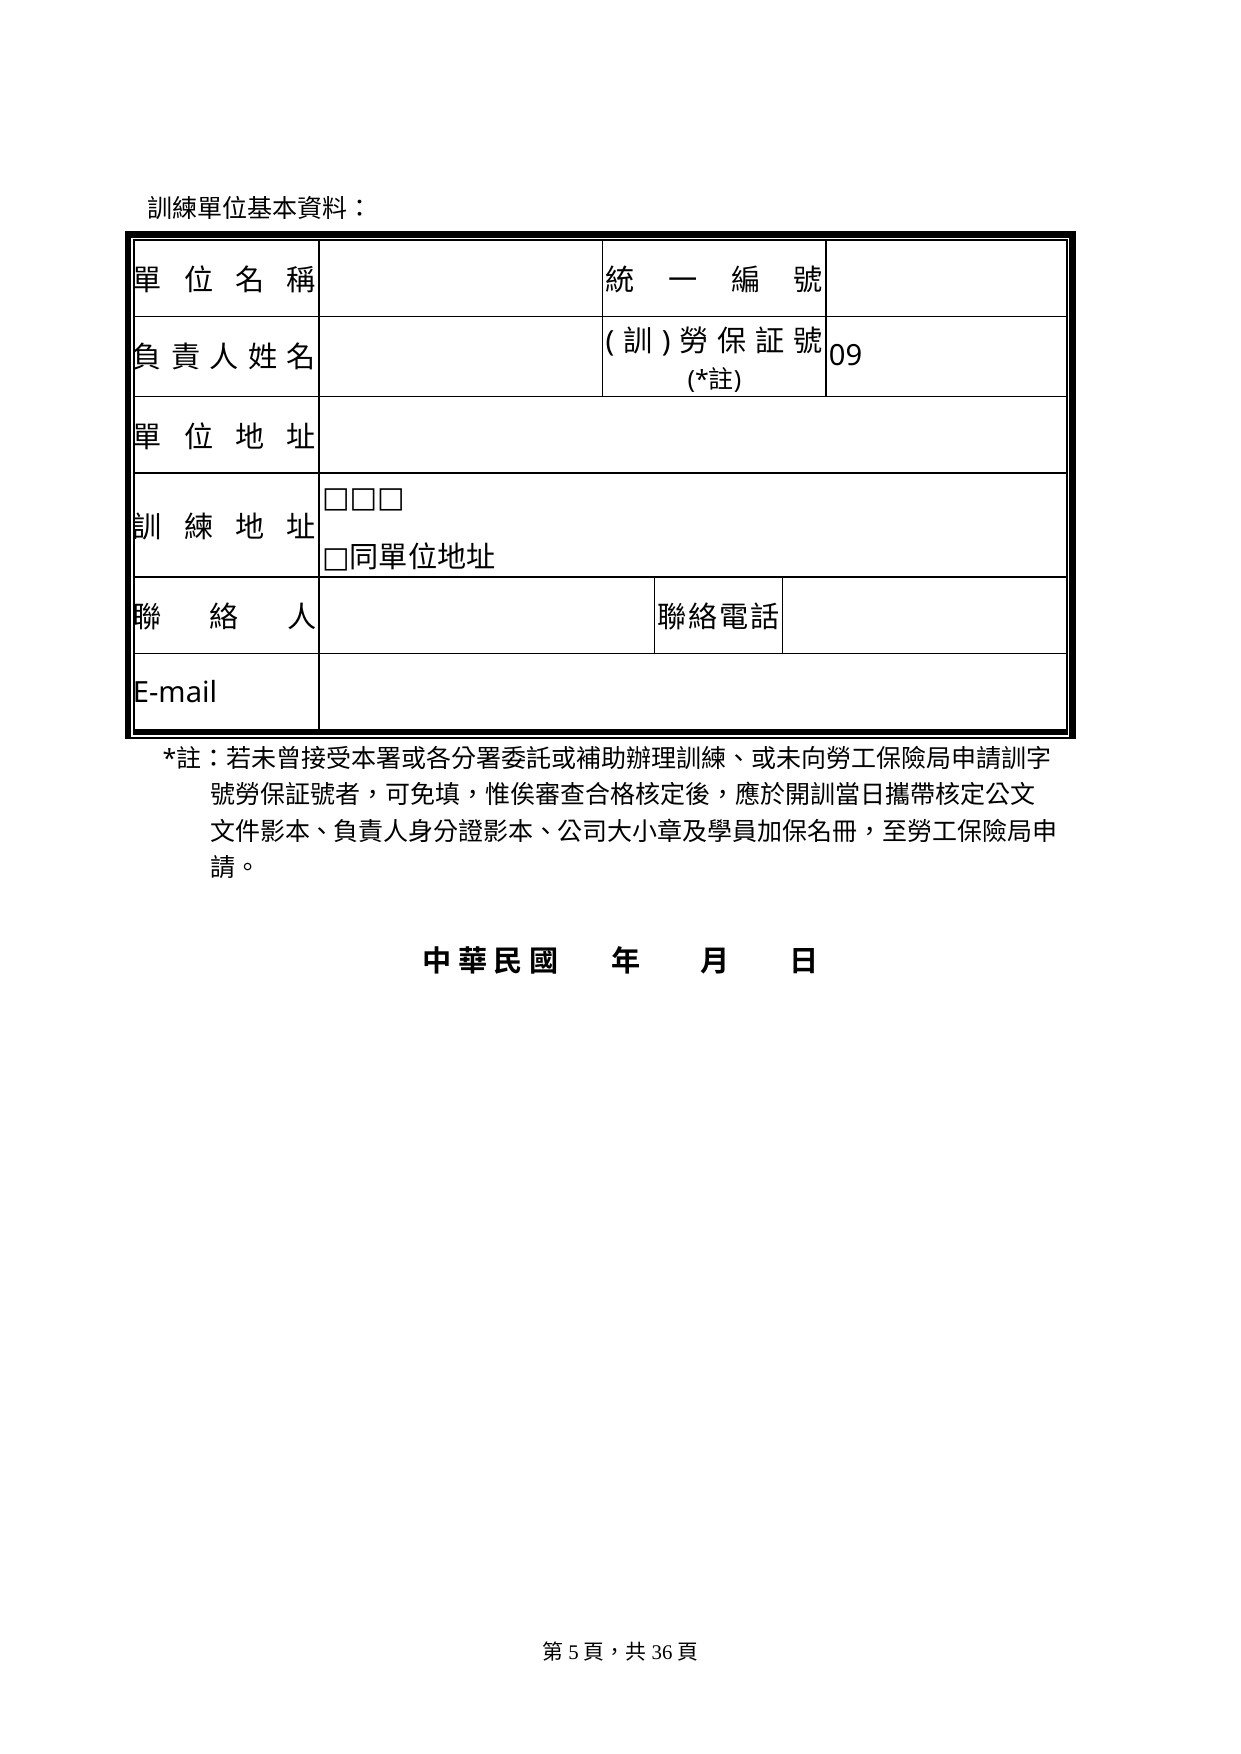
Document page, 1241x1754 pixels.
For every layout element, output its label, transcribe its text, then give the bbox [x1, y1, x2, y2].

table_cell 09 [827, 317, 1066, 396]
table_header [827, 241, 1066, 316]
table_header 統一編號 [603, 241, 825, 316]
table_cell [320, 578, 654, 652]
table_cell (訓)勞保証號 (*註) [603, 317, 825, 396]
table_cell [783, 578, 1066, 652]
subtitle 中 華 民 國 年 月 日 [148, 921, 1092, 996]
text 訓練單位基本資料： [148, 164, 1092, 231]
table_cell [320, 317, 602, 396]
table_cell [320, 397, 1066, 472]
table_cell 聯絡電話 [655, 578, 782, 652]
table_cell [320, 654, 1066, 729]
table_cell 單位地址 [135, 397, 318, 472]
table_cell 訓練地址 [135, 474, 318, 576]
text *註：若未曾接受本署或各分署委託或補助辦理訓練、或未向勞工保險局申請訓字號勞保証號者，可免填，惟俟審查合格核定後，應於開訓當日攜帶核定公文文件影本、負責人身分證影本、公司大小章及學員加保名冊，至勞工保險局申請。 [162, 739, 1057, 883]
table_header 單位名稱 [135, 241, 318, 316]
table_cell 聯絡人 [135, 578, 318, 652]
table_header [320, 241, 602, 316]
table_cell E-mail [135, 654, 318, 729]
table_cell □□□ □同單位地址 [320, 474, 1066, 576]
table_cell 負責人姓名 [135, 317, 318, 396]
